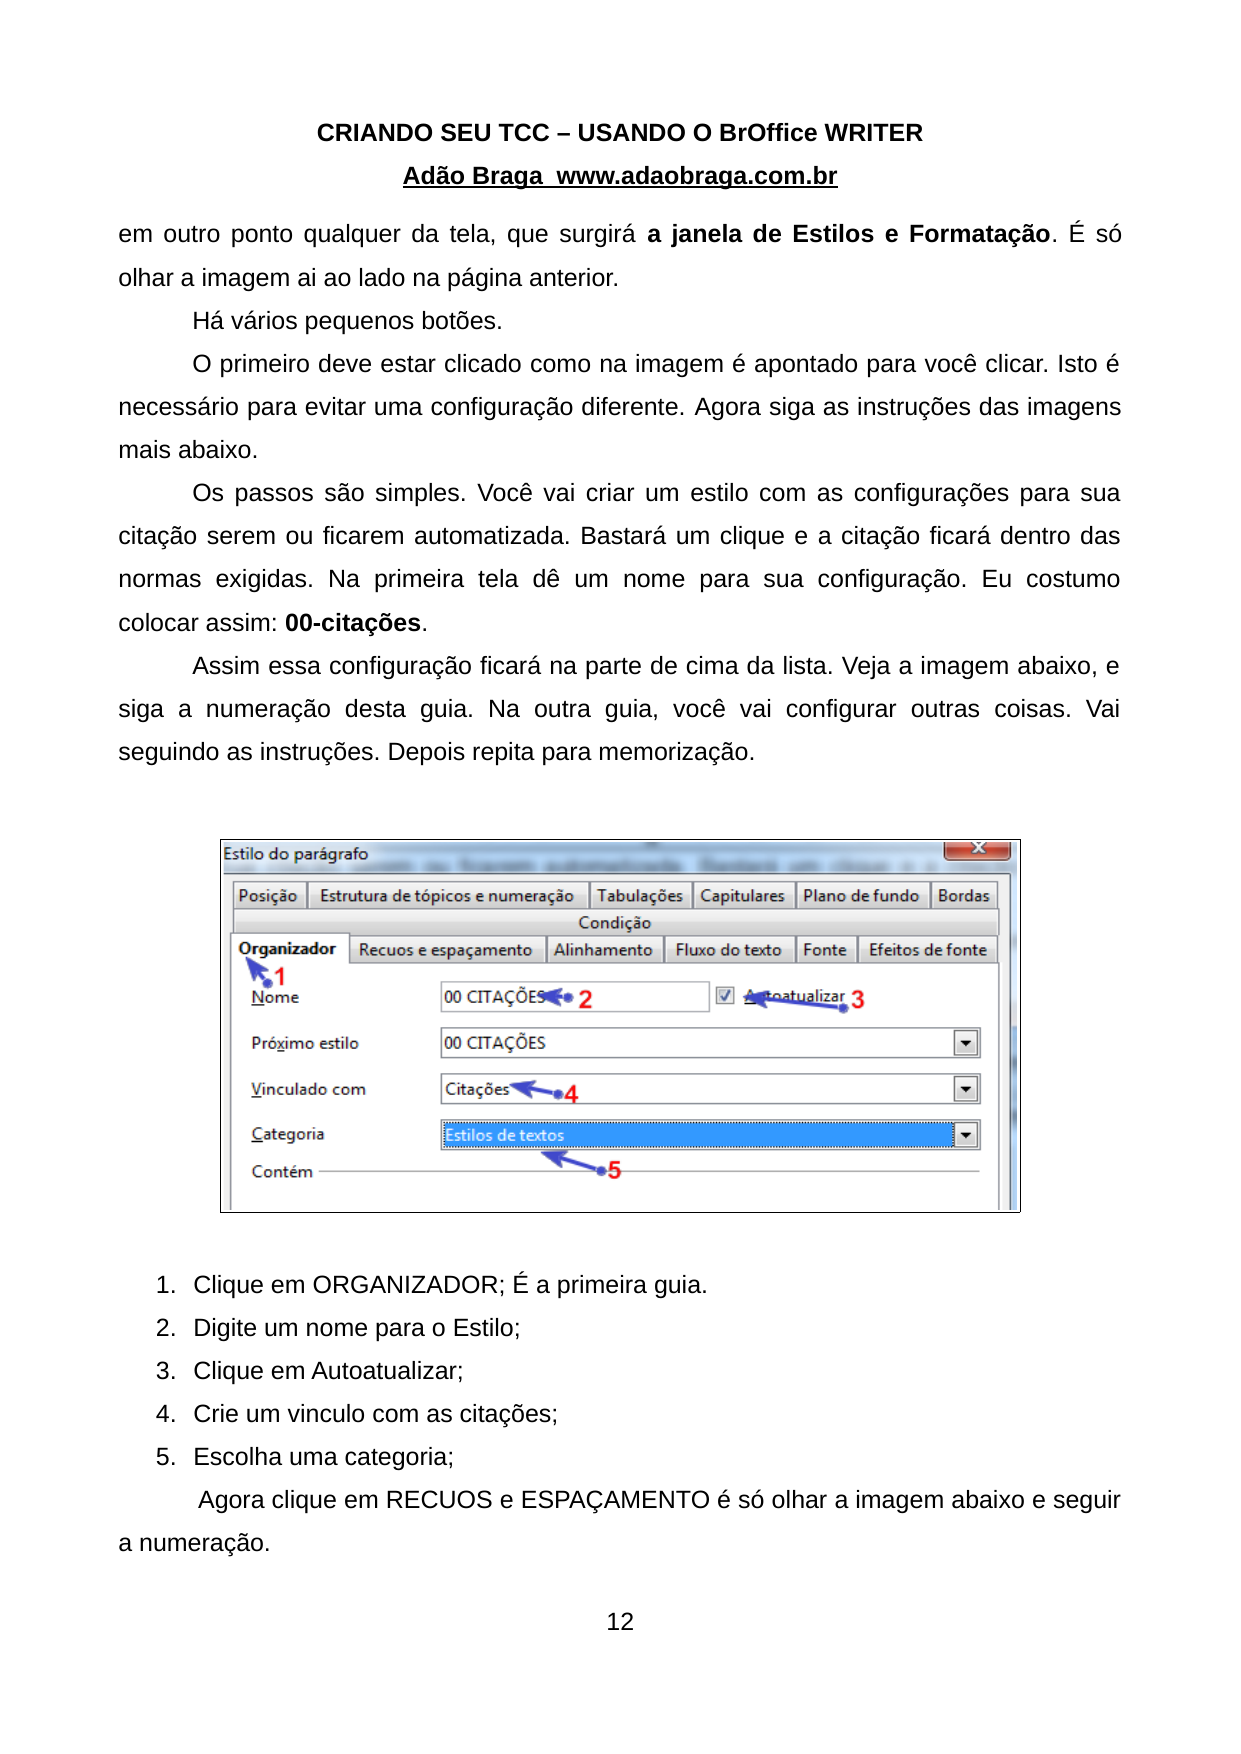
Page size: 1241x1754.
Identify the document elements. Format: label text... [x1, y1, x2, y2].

list Clique em Autoatualizar; [156, 1356, 1122, 1385]
text Agora clique em RECUOS e ESPAÇAMENTO é só olhar a imagem abaixo e seguir a numeração. [118, 1485, 1122, 1557]
list Digite um nome para o Estilo; [156, 1313, 1122, 1342]
list Escolha uma categoria; [156, 1442, 1122, 1471]
text Os passos são simples. Você vai criar um estilo com as configurações para sua citação serem ou ficarem automatizada. Bastará um clique e a citação ficará dentro das normas exigidas. Na primeira tela dê um nome para sua configuração. Eu costumo colocar assim: 00-citações. [118, 478, 1122, 636]
text Há vários pequenos botões. [118, 306, 1122, 334]
picture [223, 842, 1017, 1210]
text em outro ponto qualquer da tela, que surgirá a janela de Estilos e Formatação. É só olhar a imagem ai ao lado na página anterior. [118, 219, 1122, 291]
text O primeiro deve estar clicado como na imagem é apontado para você clicar. Isto é necessário para evitar uma configuração diferente. Agora siga as instruções das imagens mais abaixo. [118, 349, 1122, 464]
list Crie um vinculo com as citações; [156, 1399, 1122, 1428]
text Assim essa configuração ficará na parte de cima da lista. Veja a imagem abaixo, e siga a numeração desta guia. Na outra guia, você vai configurar outras coisas. Vai seguindo as instruções. Depois repita para memorização. [118, 651, 1122, 766]
list Clique em ORGANIZADOR; É a primeira guia. [156, 1270, 1122, 1298]
